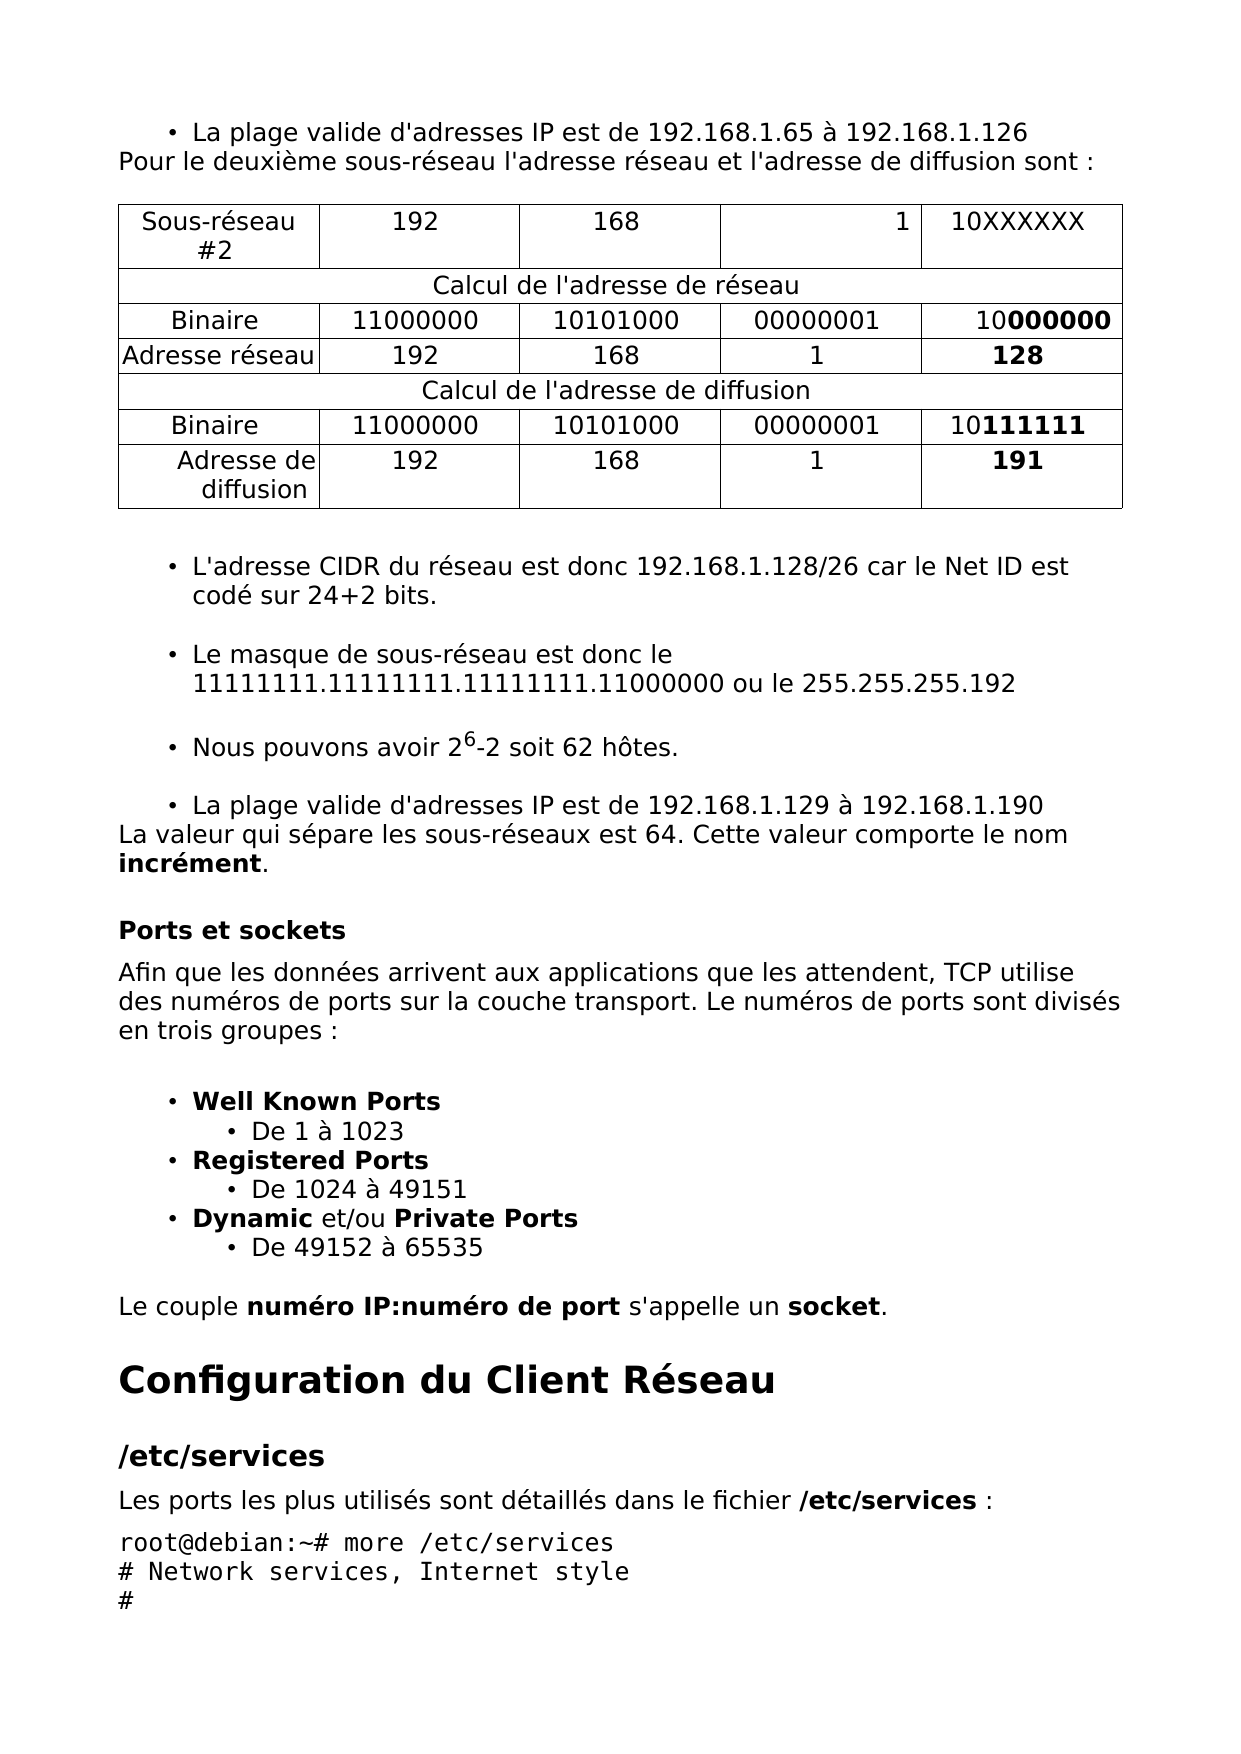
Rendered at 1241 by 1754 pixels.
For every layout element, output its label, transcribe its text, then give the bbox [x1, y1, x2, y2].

list La plage valide d'adresses IP est de 192.168.1.129 à 192.168.1.190 [177, 791, 1122, 821]
table_header Sous-réseau #2 [119, 205, 319, 268]
list Well Known Ports [177, 1087, 1122, 1117]
table_cell 128 [922, 339, 1122, 373]
table_cell 191 [922, 445, 1122, 508]
table_cell 10101000 [520, 410, 720, 443]
table_cell 168 [520, 445, 720, 508]
list L'adresse CIDR du réseau est donc 192.168.1.128/26 car le Net ID est codé sur 24+2 bits. [177, 552, 1122, 611]
list De 49152 à 65535 [236, 1233, 1122, 1262]
table_cell Binaire [119, 410, 319, 443]
text Le couple numéro IP:numéro de port s'appelle un socket. [118, 1292, 1122, 1321]
table_cell Calcul de l'adresse de réseau [119, 269, 1122, 303]
subtitle /etc/services [118, 1440, 1122, 1474]
list Le masque de sous-réseau est donc le 11111111.11111111.11111111.11000000 ou le 255.255.255.192 [177, 640, 1122, 698]
table_cell 10000000 [922, 304, 1122, 338]
table_header 168 [520, 205, 720, 268]
list Nous pouvons avoir 26-2 soit 62 hôtes. [177, 728, 1122, 762]
text Afin que les données arrivent aux applications que les attendent, TCP utilise des numéros de ports sur la couche transport. Le numéros de ports sont divisés en trois groupes : [118, 958, 1122, 1046]
table_cell 10111111 [922, 410, 1122, 443]
table_cell 1 [721, 339, 921, 373]
list Dynamic et/ou Private Ports [177, 1204, 1122, 1233]
table_cell Calcul de l'adresse de diffusion [119, 374, 1122, 408]
table_cell 168 [520, 339, 720, 373]
table_cell Adresse réseau [119, 339, 319, 373]
table_header 1 [721, 205, 921, 268]
table_cell Binaire [119, 304, 319, 338]
subtitle Configuration du Client Réseau [118, 1359, 1122, 1402]
subtitle Ports et sockets [118, 916, 1122, 946]
table_header 10XXXXXX [922, 205, 1122, 268]
text La valeur qui sépare les sous-réseaux est 64. Cette valeur comporte le nom incrément. [118, 821, 1122, 879]
table_header 192 [320, 205, 519, 268]
text root@debian:~# more /etc/services # Network services, Internet style # [118, 1528, 1122, 1615]
table_cell 10101000 [520, 304, 720, 338]
list Registered Ports [177, 1146, 1122, 1175]
table_cell 192 [320, 339, 519, 373]
text Pour le deuxième sous-réseau l'adresse réseau et l'adresse de diffusion sont : [118, 147, 1122, 176]
table_cell 00000001 [721, 304, 921, 338]
table_cell Adresse de diffusion [119, 445, 319, 508]
list La plage valide d'adresses IP est de 192.168.1.65 à 192.168.1.126 [177, 118, 1122, 147]
table_cell 11000000 [320, 410, 519, 443]
list De 1024 à 49151 [236, 1175, 1122, 1204]
table_cell 192 [320, 445, 519, 508]
list De 1 à 1023 [236, 1117, 1122, 1146]
table_cell 1 [721, 445, 921, 508]
table_cell 00000001 [721, 410, 921, 443]
table_cell 11000000 [320, 304, 519, 338]
text Les ports les plus utilisés sont détaillés dans le fichier /etc/services : [118, 1486, 1122, 1515]
